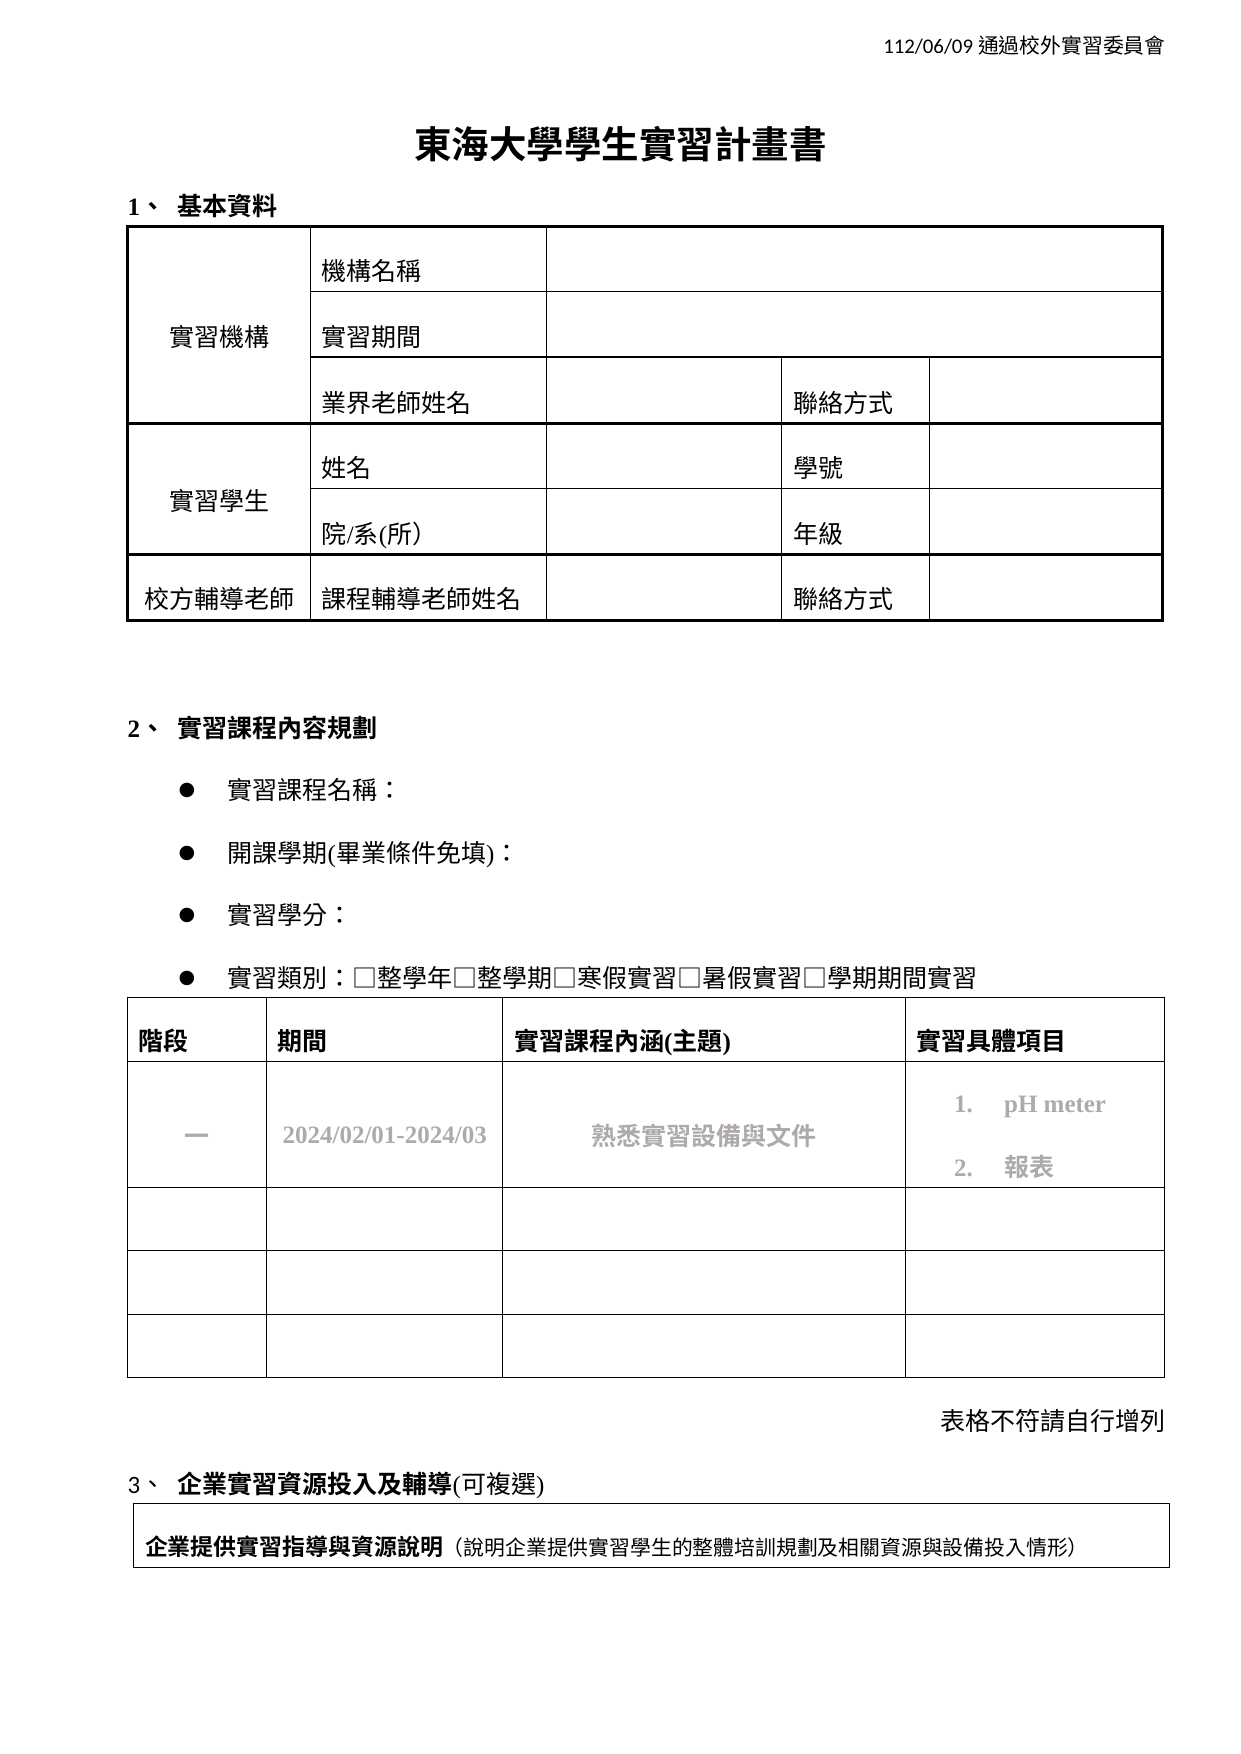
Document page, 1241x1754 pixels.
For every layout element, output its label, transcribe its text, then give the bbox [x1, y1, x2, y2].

table_cell 年級 [782, 489, 929, 553]
table_cell [930, 489, 1161, 553]
table_header 實習課程內涵(主題) [503, 998, 905, 1061]
table_header 機構名稱 [311, 228, 546, 291]
table_cell 實習期間 [311, 292, 546, 356]
list 實習類別：□整學年□整學期□寒假實習□暑假實習□學期期間實習 [177, 934, 1165, 997]
table_cell [930, 425, 1161, 488]
table_cell [128, 1251, 266, 1314]
list 實習課程內容規劃 [127, 684, 1165, 747]
list 企業實習資源投入及輔導(可複選) [127, 1441, 1165, 1503]
table_cell [128, 1188, 266, 1250]
text 東海大學學生實習計畫書 [75, 100, 1165, 163]
table_cell [906, 1315, 1164, 1377]
table_cell [267, 1315, 502, 1377]
list 基本資料 [127, 163, 1165, 225]
table_cell [547, 425, 781, 488]
table_cell 業界老師姓名 [311, 358, 546, 422]
list 開課學期(畢業條件免填)： [177, 809, 1165, 872]
table_header 實習機構 [129, 228, 310, 422]
table_cell [547, 556, 781, 619]
table_cell 聯絡方式 [782, 358, 929, 422]
table_header 企業提供實習指導與資源說明（說明企業提供實習學生的整體培訓規劃及相關資源與設備投入情形） [134, 1504, 1169, 1567]
table_cell [267, 1251, 502, 1314]
table_cell [547, 358, 781, 422]
table_cell [128, 1315, 266, 1377]
table_cell pH meter 報表 [906, 1062, 1164, 1187]
table_cell 一 [128, 1062, 266, 1187]
table_cell [906, 1251, 1164, 1314]
table_cell [503, 1251, 905, 1314]
table_cell [547, 489, 781, 553]
table_cell [503, 1188, 905, 1250]
table_cell 院/系(所） [311, 489, 546, 553]
table_header 階段 [128, 998, 266, 1061]
table_header 期間 [267, 998, 502, 1061]
table_cell 聯絡方式 [782, 556, 929, 619]
table_cell 實習學生 [129, 425, 310, 553]
table_header 實習具體項目 [906, 998, 1164, 1061]
table_cell 學號 [782, 425, 929, 488]
text 表格不符請自行增列 [127, 1378, 1165, 1441]
table_cell [547, 292, 1161, 356]
table_cell [906, 1188, 1164, 1250]
table_cell 姓名 [311, 425, 546, 488]
list 實習學分： [177, 872, 1165, 934]
table_header [547, 228, 1161, 291]
table_cell [503, 1315, 905, 1377]
list 實習課程名稱： [177, 747, 1165, 809]
table_cell 熟悉實習設備與文件 [503, 1062, 905, 1187]
table_cell 2024/02/01-2024/03 [267, 1062, 502, 1187]
table_cell [930, 556, 1161, 619]
table_cell [930, 358, 1161, 422]
table_cell [267, 1188, 502, 1250]
table_cell 課程輔導老師姓名 [311, 556, 546, 619]
table_cell 校方輔導老師 [129, 556, 310, 619]
